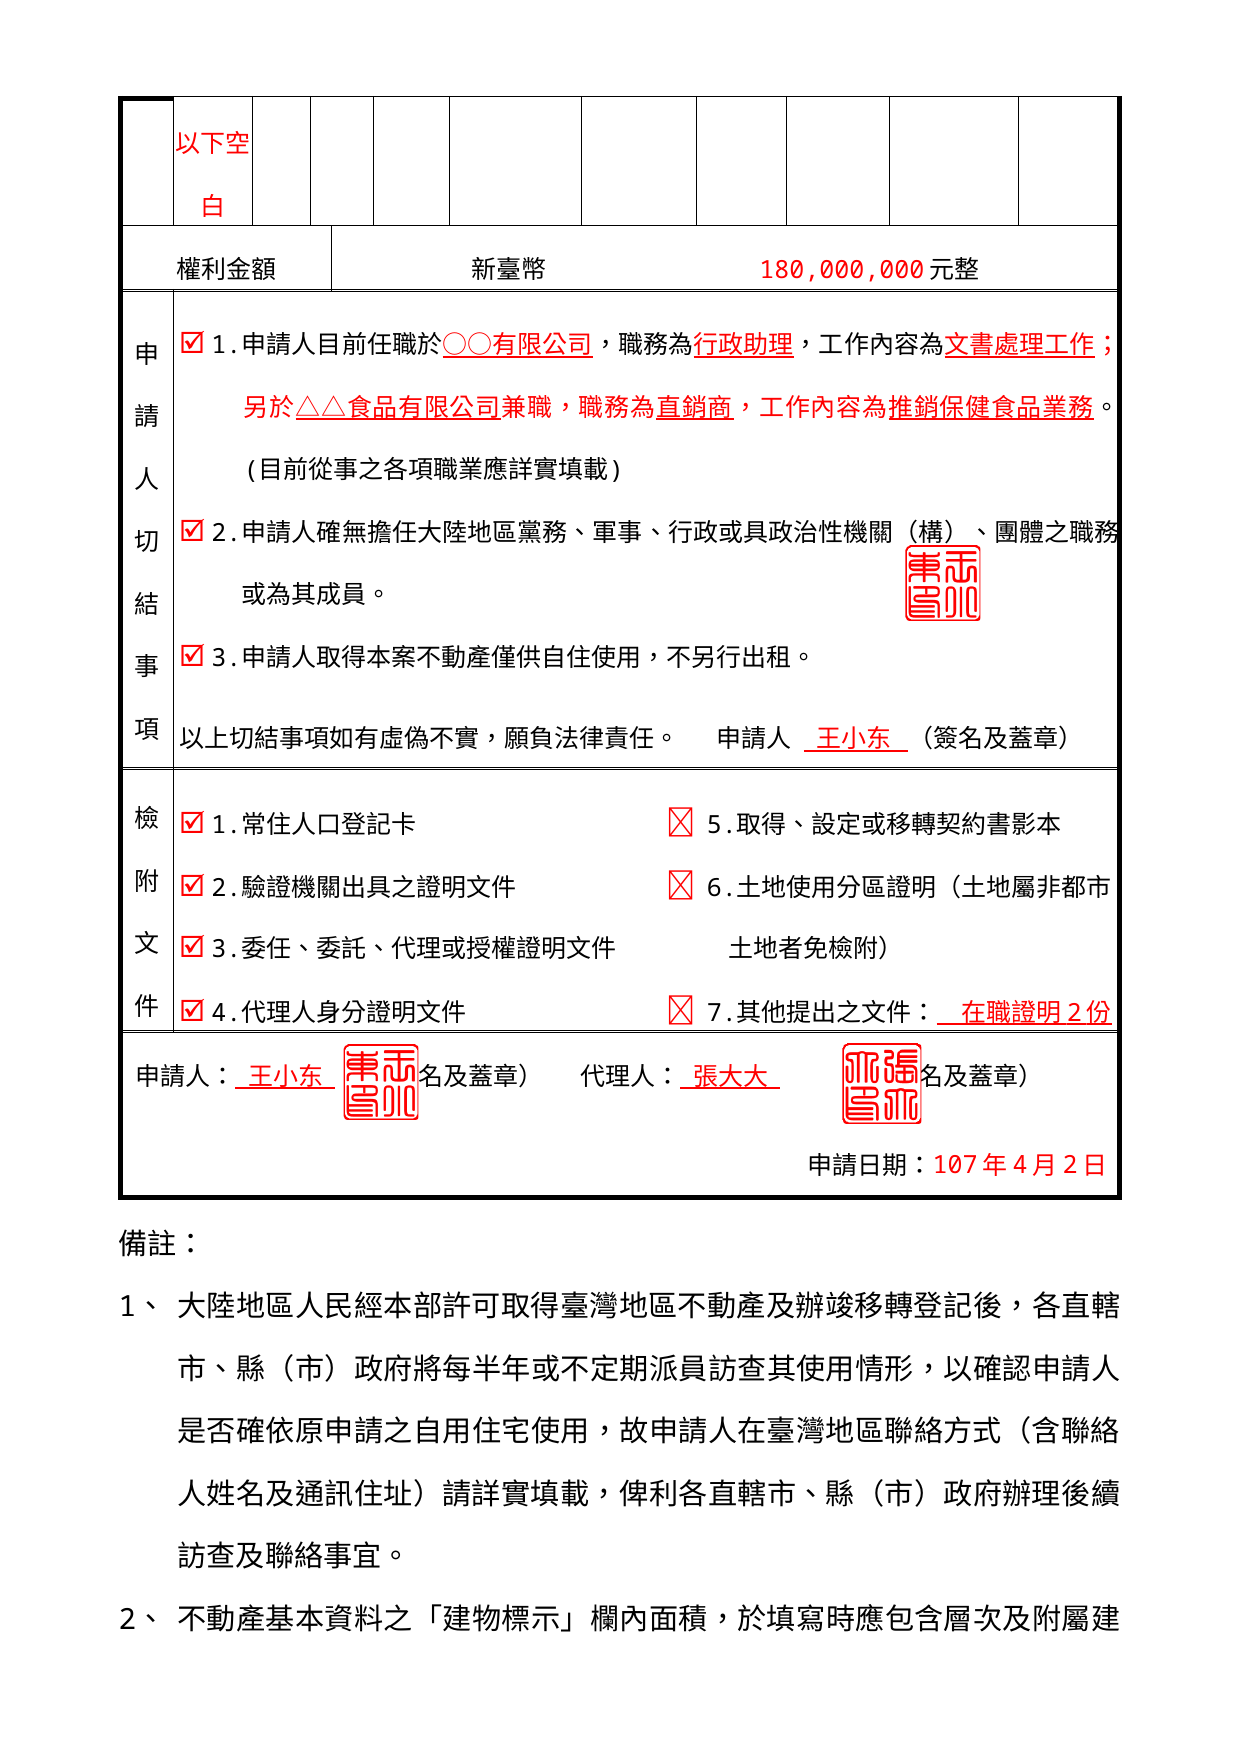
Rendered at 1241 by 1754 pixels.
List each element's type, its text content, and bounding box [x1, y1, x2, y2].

table_cell 申請人： 王小东 （簽名及蓋章） 代理人： 張大大 （簽名及蓋章） 申請日期：107年4月2日 [123, 1033, 1117, 1195]
table_cell  1.常住人口登記卡  5.取得、設定或移轉契約書影本  2.驗證機關出具之證明文件  6.土地使用分區證明（土地屬非都市  3.委任、委託、代理或授權證明文件 土地者免檢附）  4.代理人身分證明文件  7.其他提出之文件： 在職證明2份 [174, 770, 1117, 1029]
table_cell [697, 97, 786, 225]
table_cell [1019, 97, 1117, 225]
table_cell [787, 97, 889, 225]
text 備註： [118, 1200, 1122, 1262]
table_cell [890, 97, 1018, 225]
list 不動產基本資料之「建物標示」欄內面積，於填寫時應包含層次及附屬建物面積，如有共有部分（含停車位）者，亦應一併填列其建號等相關資料。 [118, 1575, 1122, 1637]
table_cell [450, 97, 581, 225]
table_cell [253, 97, 310, 225]
table_cell 申請人切結事項 [123, 292, 173, 767]
table_cell [123, 101, 173, 225]
table_cell 檢附文件 [123, 770, 173, 1029]
table_cell  1.申請人目前任職於○○有限公司，職務為行政助理，工作內容為文書處理工作；另於△△食品有限公司兼職，職務為直銷商，工作內容為推銷保健食品業務。(目前從事之各項職業應詳實填載)  2.申請人確無擔任大陸地區黨務、軍事、行政或具政治性機關（構）、團體之職務或為其成員。  3.申請人取得本案不動產僅供自住使用，不另行出租。 以上切結事項如有虛偽不實，願負法律責任。 申請人 王小东 （簽名及蓋章） [174, 292, 1117, 767]
table_cell 以下空白 [174, 97, 252, 225]
table_cell [374, 97, 449, 225]
table_cell 新臺幣 180,000,000元整 [332, 226, 1117, 289]
table_cell [582, 97, 696, 225]
table_cell [311, 97, 373, 225]
table_cell 權利金額 [123, 226, 331, 289]
list 大陸地區人民經本部許可取得臺灣地區不動產及辦竣移轉登記後，各直轄市、縣（市）政府將每半年或不定期派員訪查其使用情形，以確認申請人是否確依原申請之自用住宅使用，故申請人在臺灣地區聯絡方式（含聯絡人姓名及通訊住址）請詳實填載，俾利各直轄市、縣（市）政府辦理後續訪查及聯絡事宜。 [118, 1262, 1122, 1575]
